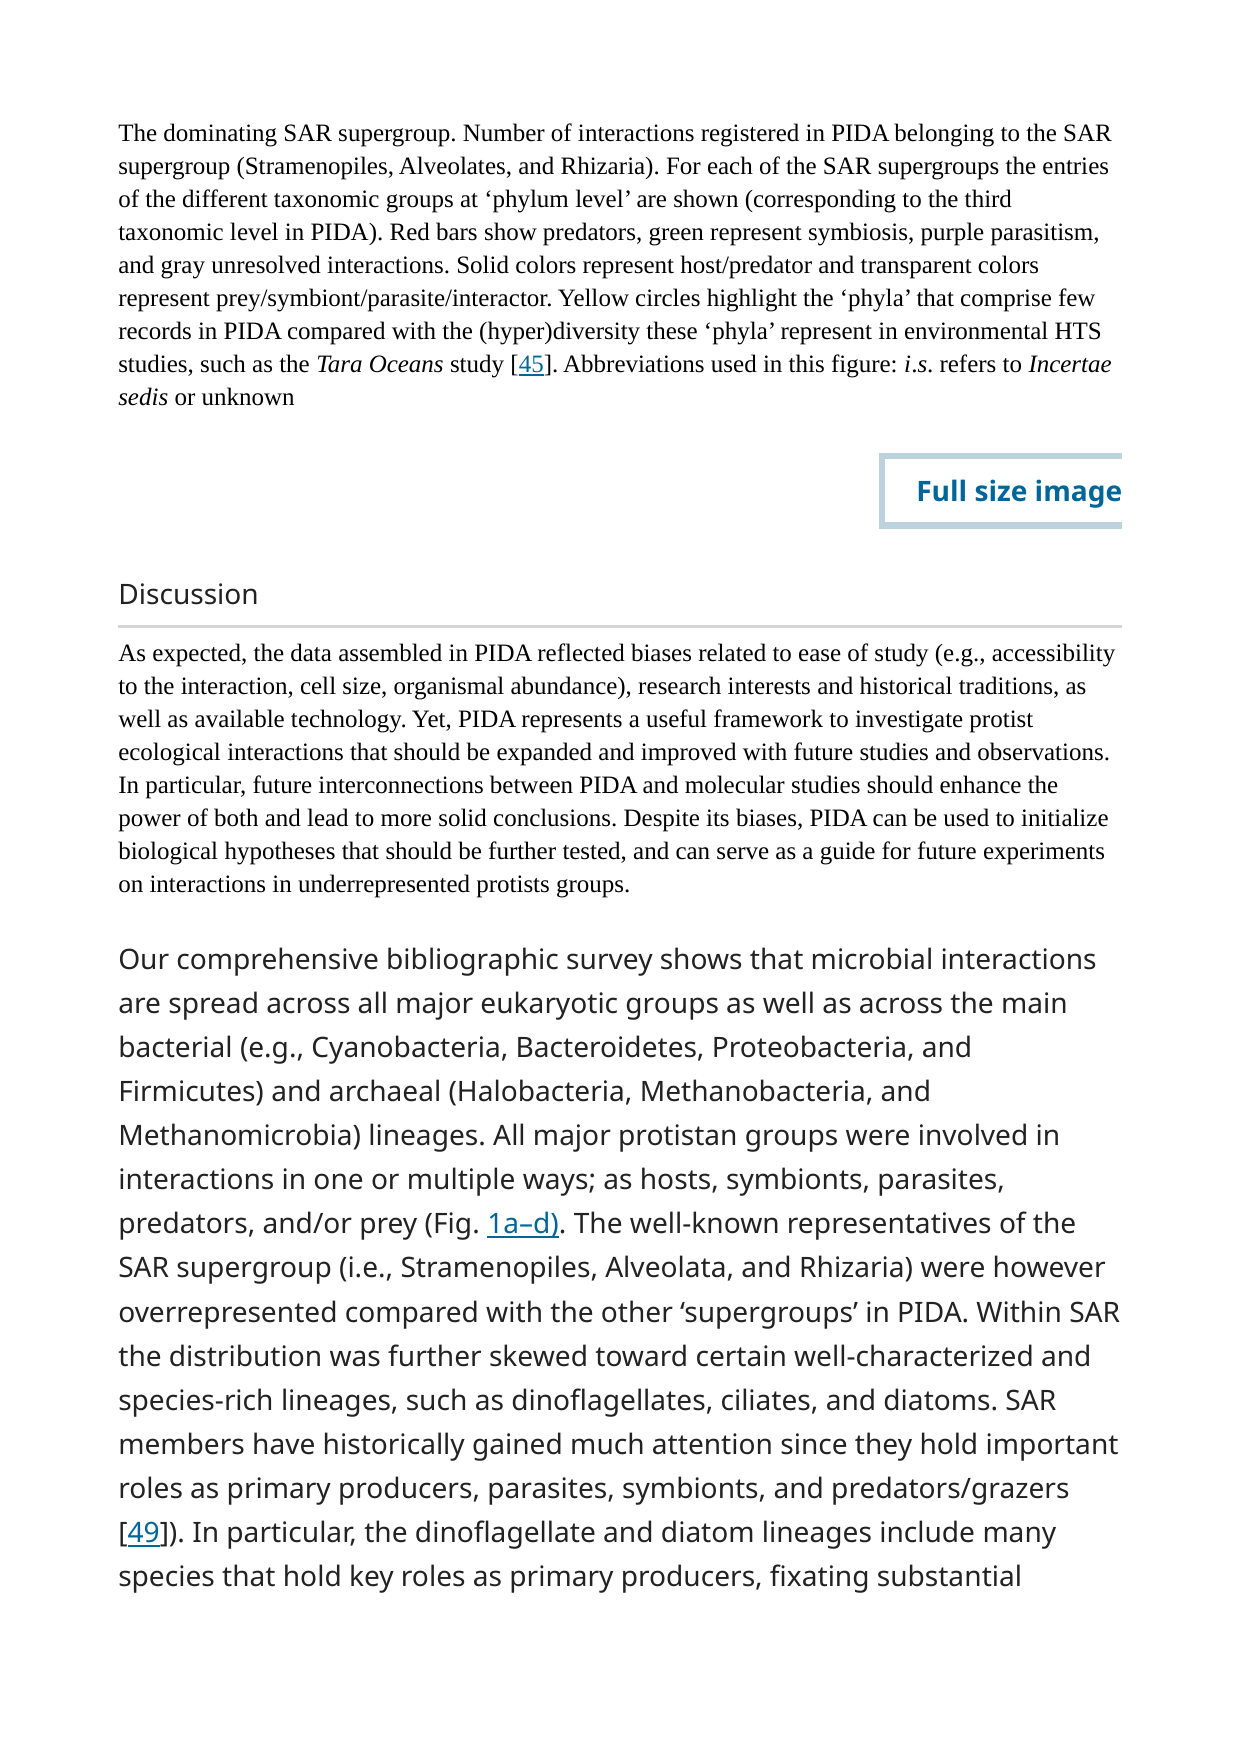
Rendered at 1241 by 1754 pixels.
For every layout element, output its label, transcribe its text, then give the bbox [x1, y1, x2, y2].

text The dominating SAR supergroup. Number of interactions registered in PIDA belonging to the SAR supergroup (Stramenopiles, Alveolates, and Rhizaria). For each of the SAR supergroups the entries of the different taxonomic groups at ‘phylum level’ are shown (corresponding to the third taxonomic level in PIDA). Red bars show predators, green represent symbiosis, purple parasitism, and gray unresolved interactions. Solid colors represent host/predator and transparent colors represent prey/symbiont/parasite/interactor. Yellow circles highlight the ‘phyla’ that comprise few records in PIDA compared with the (hyper)diversity these ‘phyla’ represent in environmental HTS studies, such as the Tara Oceans study [45]. Abbreviations used in this figure: i.s. refers to Incertae sedis or unknown [118, 118, 1122, 411]
subtitle Discussion [118, 574, 1122, 625]
picture [519, 358, 525, 366]
text Our comprehensive bibliographic survey shows that microbial interactions are spread across all major eukaryotic groups as well as across the main bacterial (e.g., Cyanobacteria, Bacteroidetes, Proteobacteria, and Firmicutes) and archaeal (Halobacteria, Methanobacteria, and Methanomicrobia) lineages. All major protistan groups were involved in interactions in one or multiple ways; as hosts, symbionts, parasites, predators, and/or prey (Fig. 1a–d). The well-known representatives of the SAR supergroup (i.e., Stramenopiles, Alveolata, and Rhizaria) were however overrepresented compared with the other ‘supergroups’ in PIDA. Within SAR the distribution was further skewed toward certain well-characterized and species-rich lineages, such as dinoflagellates, ciliates, and diatoms. SAR members have historically gained much attention since they hold important roles as primary producers, parasites, symbionts, and predators/grazers [49]). In particular, the dinoflagellate and diatom lineages include many species that hold key roles as primary producers, fixating substantial [118, 939, 1122, 1594]
text As expected, the data assembled in PIDA reflected biases related to ease of study (e.g., accessibility to the interaction, cell size, organismal abundance), research interests and historical traditions, as well as available technology. Yet, PIDA represents a useful framework to investigate protist ecological interactions that should be expanded and improved with future studies and observations. In particular, future interconnections between PIDA and molecular studies should enhance the power of both and lead to more solid conclusions. Despite its biases, PIDA can be used to initialize biological hypotheses that should be further tested, and can serve as a guide for future experiments on interactions in underrepresented protists groups. [118, 638, 1122, 898]
text [118, 453, 879, 529]
text Full size image [885, 459, 1122, 522]
